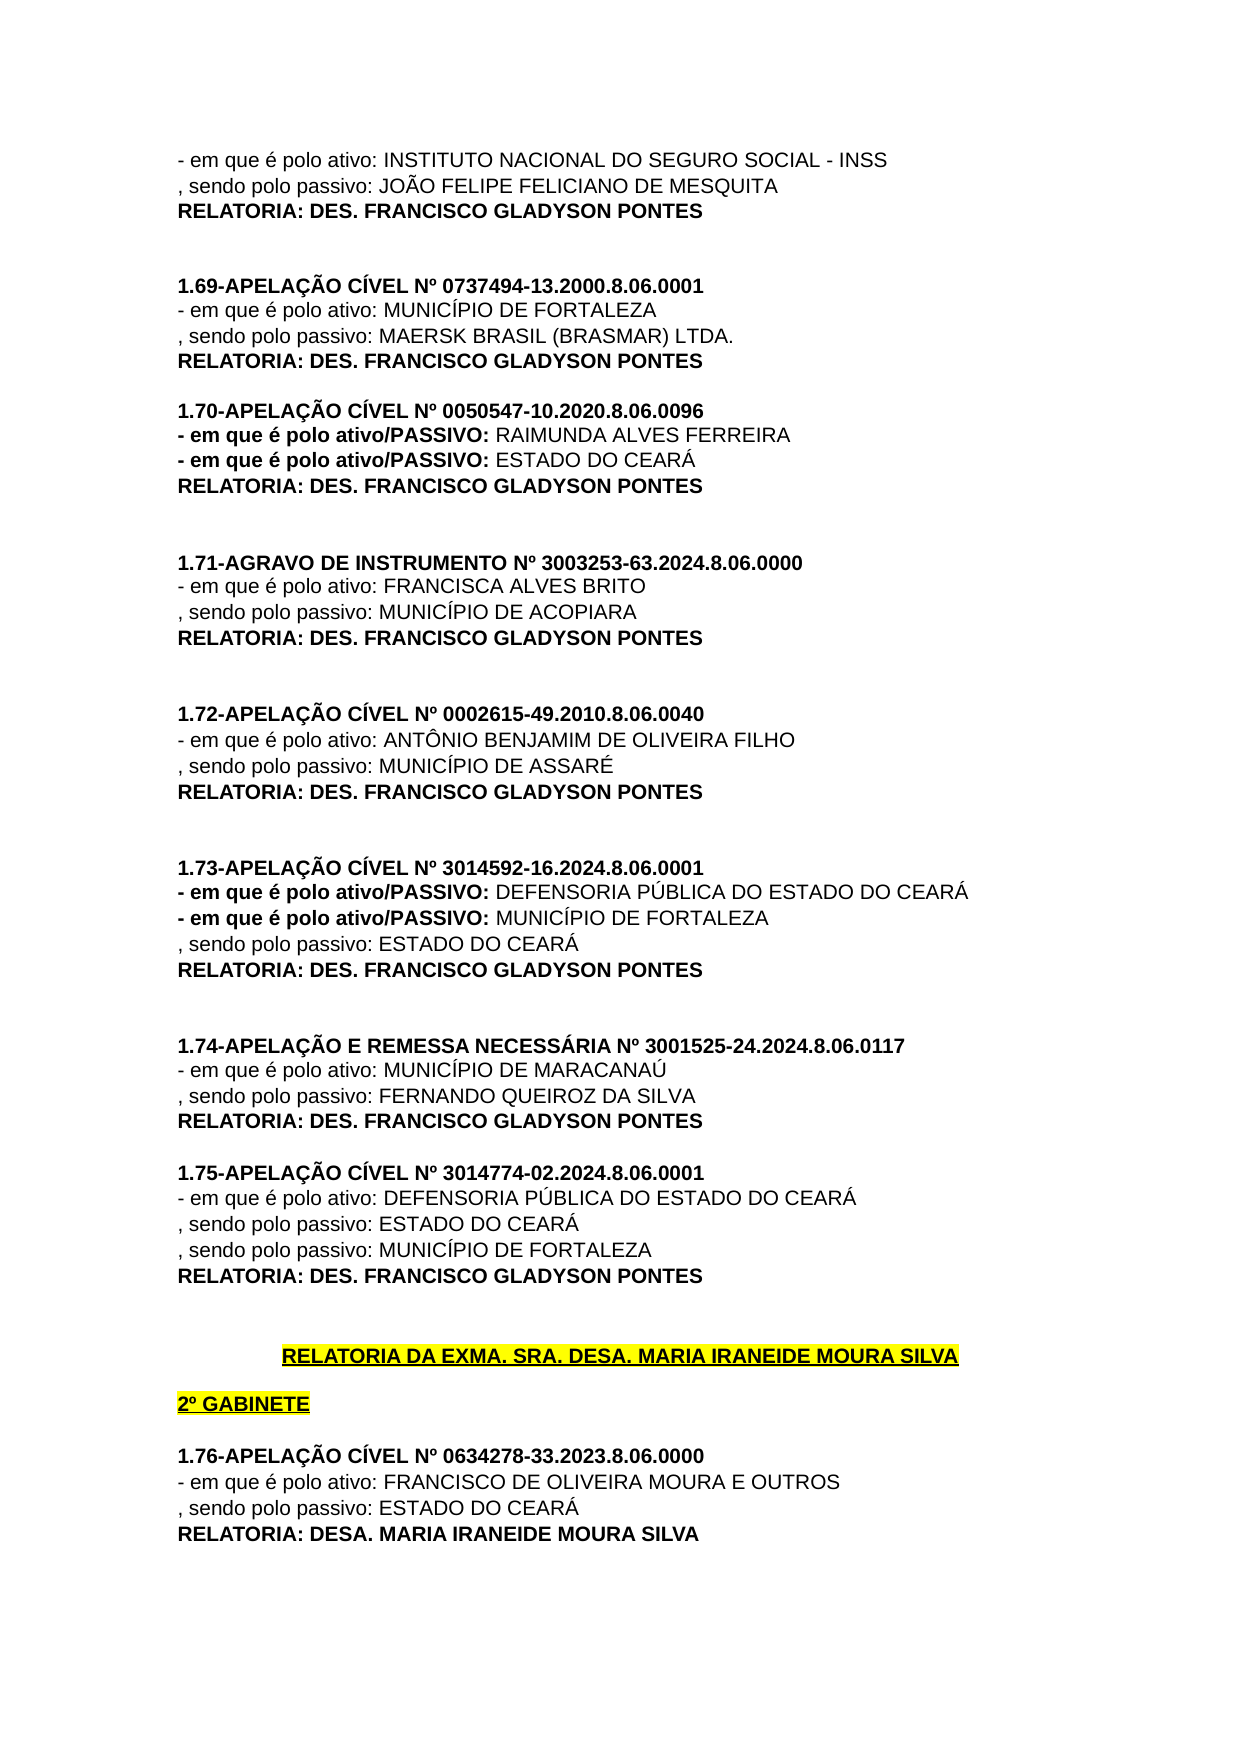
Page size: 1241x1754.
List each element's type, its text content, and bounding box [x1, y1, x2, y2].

text , sendo polo passivo: ESTADO DO CEARÁ [177, 1496, 1063, 1520]
text , sendo polo passivo: MAERSK BRASIL (BRASMAR) LTDA. [177, 323, 1063, 347]
text RELATORIA: DESA. MARIA IRANEIDE MOURA SILVA [177, 1522, 1063, 1546]
text - em que é polo ativo: MUNICÍPIO DE FORTALEZA [177, 298, 1063, 322]
text - em que é polo ativo: FRANCISCO DE OLIVEIRA MOURA E OUTROS [177, 1470, 1063, 1494]
text RELATORIA: DES. FRANCISCO GLADYSON PONTES [177, 957, 1063, 981]
text - em que é polo ativo/PASSIVO: RAIMUNDA ALVES FERREIRA [177, 422, 1063, 446]
text - em que é polo ativo/PASSIVO: MUNICÍPIO DE FORTALEZA [177, 906, 1063, 930]
text 1.75-APELAÇÃO CÍVEL Nº 3014774-02.2024.8.06.0001 [177, 1160, 1063, 1184]
text 1.76-APELAÇÃO CÍVEL Nº 0634278-33.2023.8.06.0000 [177, 1444, 1063, 1468]
text 1.70-APELAÇÃO CÍVEL Nº 0050547-10.2020.8.06.0096 [177, 398, 1063, 422]
text , sendo polo passivo: ESTADO DO CEARÁ [177, 1212, 1063, 1236]
text 2º GABINETE [177, 1391, 1063, 1415]
text , sendo polo passivo: MUNICÍPIO DE ACOPIARA [177, 600, 1063, 624]
text - em que é polo ativo/PASSIVO: ESTADO DO CEARÁ [177, 448, 1063, 472]
text - em que é polo ativo: ANTÔNIO BENJAMIM DE OLIVEIRA FILHO [177, 728, 1063, 752]
text - em que é polo ativo: INSTITUTO NACIONAL DO SEGURO SOCIAL - INSS [177, 148, 1063, 172]
text 1.73-APELAÇÃO CÍVEL Nº 3014592-16.2024.8.06.0001 [177, 856, 1063, 880]
text RELATORIA: DES. FRANCISCO GLADYSON PONTES [177, 474, 1063, 498]
text RELATORIA: DES. FRANCISCO GLADYSON PONTES [177, 349, 1063, 373]
text - em que é polo ativo: MUNICÍPIO DE MARACANAÚ [177, 1058, 1063, 1082]
text RELATORIA: DES. FRANCISCO GLADYSON PONTES [177, 1109, 1063, 1133]
text - em que é polo ativo: DEFENSORIA PÚBLICA DO ESTADO DO CEARÁ [177, 1186, 1063, 1210]
text 1.69-APELAÇÃO CÍVEL Nº 0737494-13.2000.8.06.0001 [177, 274, 1063, 298]
text RELATORIA: DES. FRANCISCO GLADYSON PONTES [177, 626, 1063, 650]
text - em que é polo ativo/PASSIVO: DEFENSORIA PÚBLICA DO ESTADO DO CEARÁ [177, 880, 1063, 904]
text RELATORIA DA EXMA. SRA. DESA. MARIA IRANEIDE MOURA SILVA [177, 1343, 1063, 1367]
text , sendo polo passivo: MUNICÍPIO DE ASSARÉ [177, 754, 1063, 778]
text RELATORIA: DES. FRANCISCO GLADYSON PONTES [177, 780, 1063, 804]
text RELATORIA: DES. FRANCISCO GLADYSON PONTES [177, 199, 1063, 223]
text RELATORIA: DES. FRANCISCO GLADYSON PONTES [177, 1264, 1063, 1288]
text 1.72-APELAÇÃO CÍVEL Nº 0002615-49.2010.8.06.0040 [177, 702, 1063, 726]
text , sendo polo passivo: MUNICÍPIO DE FORTALEZA [177, 1238, 1063, 1262]
text - em que é polo ativo: FRANCISCA ALVES BRITO [177, 574, 1063, 598]
text , sendo polo passivo: JOÃO FELIPE FELICIANO DE MESQUITA [177, 173, 1063, 197]
text 1.74-APELAÇÃO E REMESSA NECESSÁRIA Nº 3001525-24.2024.8.06.0117 [177, 1034, 1063, 1058]
text , sendo polo passivo: ESTADO DO CEARÁ [177, 932, 1063, 956]
text 1.71-AGRAVO DE INSTRUMENTO Nº 3003253-63.2024.8.06.0000 [177, 550, 1063, 574]
text , sendo polo passivo: FERNANDO QUEIROZ DA SILVA [177, 1083, 1063, 1107]
